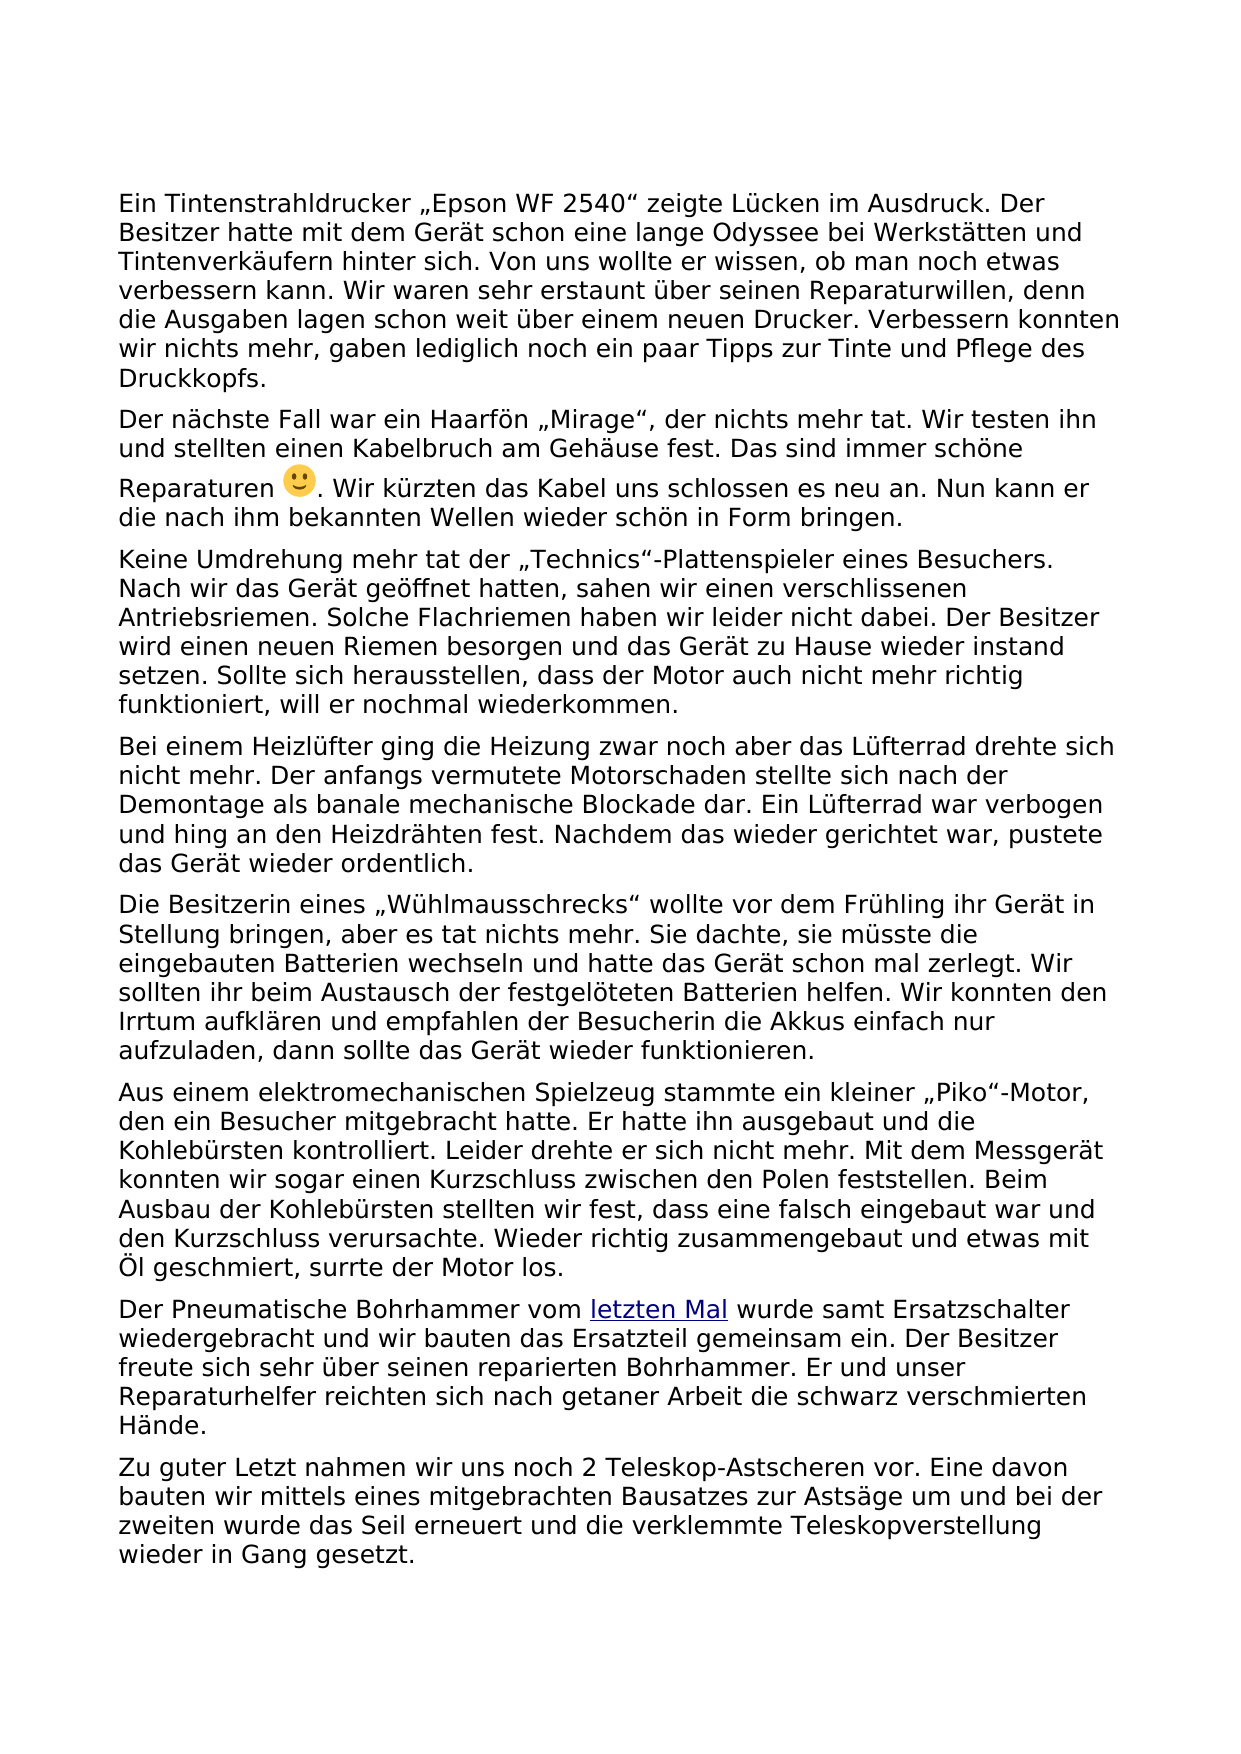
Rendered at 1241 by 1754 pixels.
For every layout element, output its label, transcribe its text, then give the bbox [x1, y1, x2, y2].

text Aus einem elektromechanischen Spielzeug stammte ein kleiner „Piko“-Motor, den ein Besucher mitgebracht hatte. Er hatte ihn ausgebaut und die Kohlebürsten kontrolliert. Leider drehte er sich nicht mehr. Mit dem Messgerät konnten wir sogar einen Kurzschluss zwischen den Polen feststellen. Beim Ausbau der Kohlebürsten stellten wir fest, dass eine falsch eingebaut war und den Kurzschluss verursachte. Wieder richtig zusammengebaut und etwas mit Öl geschmiert, surrte der Motor los. [118, 1078, 1122, 1282]
text Zu guter Letzt nahmen wir uns noch 2 Teleskop-Astscheren vor. Eine davon bauten wir mittels eines mitgebrachten Bausatzes zur Astsäge um und bei der zweiten wurde das Seil erneuert und die verklemmte Teleskopverstellung wieder in Gang gesetzt. [118, 1453, 1122, 1570]
text Keine Umdrehung mehr tat der „Technics“-Plattenspieler eines Besuchers. Nach wir das Gerät geöffnet hatten, sahen wir einen verschlissenen Antriebsriemen. Solche Flachriemen haben wir leider nicht dabei. Der Besitzer wird einen neuen Riemen besorgen und das Gerät zu Hause wieder instand setzen. Sollte sich herausstellen, dass der Motor auch nicht mehr richtig funktioniert, will er nochmal wiederkommen. [118, 545, 1122, 720]
text Die Besitzerin eines „Wühlmausschrecks“ wollte vor dem Frühling ihr Gerät in Stellung bringen, aber es tat nichts mehr. Sie dachte, sie müsste die eingebauten Batterien wechseln und hatte das Gerät schon mal zerlegt. Wir sollten ihr beim Austausch der festgelöteten Batterien helfen. Wir konnten den Irrtum aufklären und empfahlen der Besucherin die Akkus einfach nur aufzuladen, dann sollte das Gerät wieder funktionieren. [118, 891, 1122, 1066]
text Bei einem Heizlüfter ging die Heizung zwar noch aber das Lüfterrad drehte sich nicht mehr. Der anfangs vermutete Motorschaden stellte sich nach der Demontage als banale mechanische Blockade dar. Ein Lüfterrad war verbogen und hing an den Heizdrähten fest. Nachdem das wieder gerichtet war, pustete das Gerät wieder ordentlich. [118, 732, 1122, 878]
text Der Pneumatische Bohrhammer vom letzten Mal wurde samt Ersatzschalter wiedergebracht und wir bauten das Ersatzteil gemeinsam ein. Der Besitzer freute sich sehr über seinen reparierten Bohrhammer. Er und unser Reparaturhelfer reichten sich nach getaner Arbeit die schwarz verschmierten Hände. [118, 1295, 1122, 1441]
text Der nächste Fall war ein Haarfön „Mirage“, der nichts mehr tat. Wir testen ihn und stellten einen Kabelbruch am Gehäuse fest. Das sind immer schöne Reparaturen . Wir kürzten das Kabel uns schlossen es neu an. Nun kann er die nach ihm bekannten Wellen wieder schön in Form bringen. [118, 406, 1122, 532]
text Ein Tintenstrahldrucker „Epson WF 2540“ zeigte Lücken im Ausdruck. Der Besitzer hatte mit dem Gerät schon eine lange Odyssee bei Werkstätten und Tintenverkäufern hinter sich. Von uns wollte er wissen, ob man noch etwas verbessern kann. Wir waren sehr erstaunt über seinen Reparaturwillen, denn die Ausgaben lagen schon weit über einem neuen Drucker. Verbessern konnten wir nichts mehr, gaben lediglich noch ein paar Tipps zur Tinte und Pflege des Druckkopfs. [118, 189, 1122, 393]
